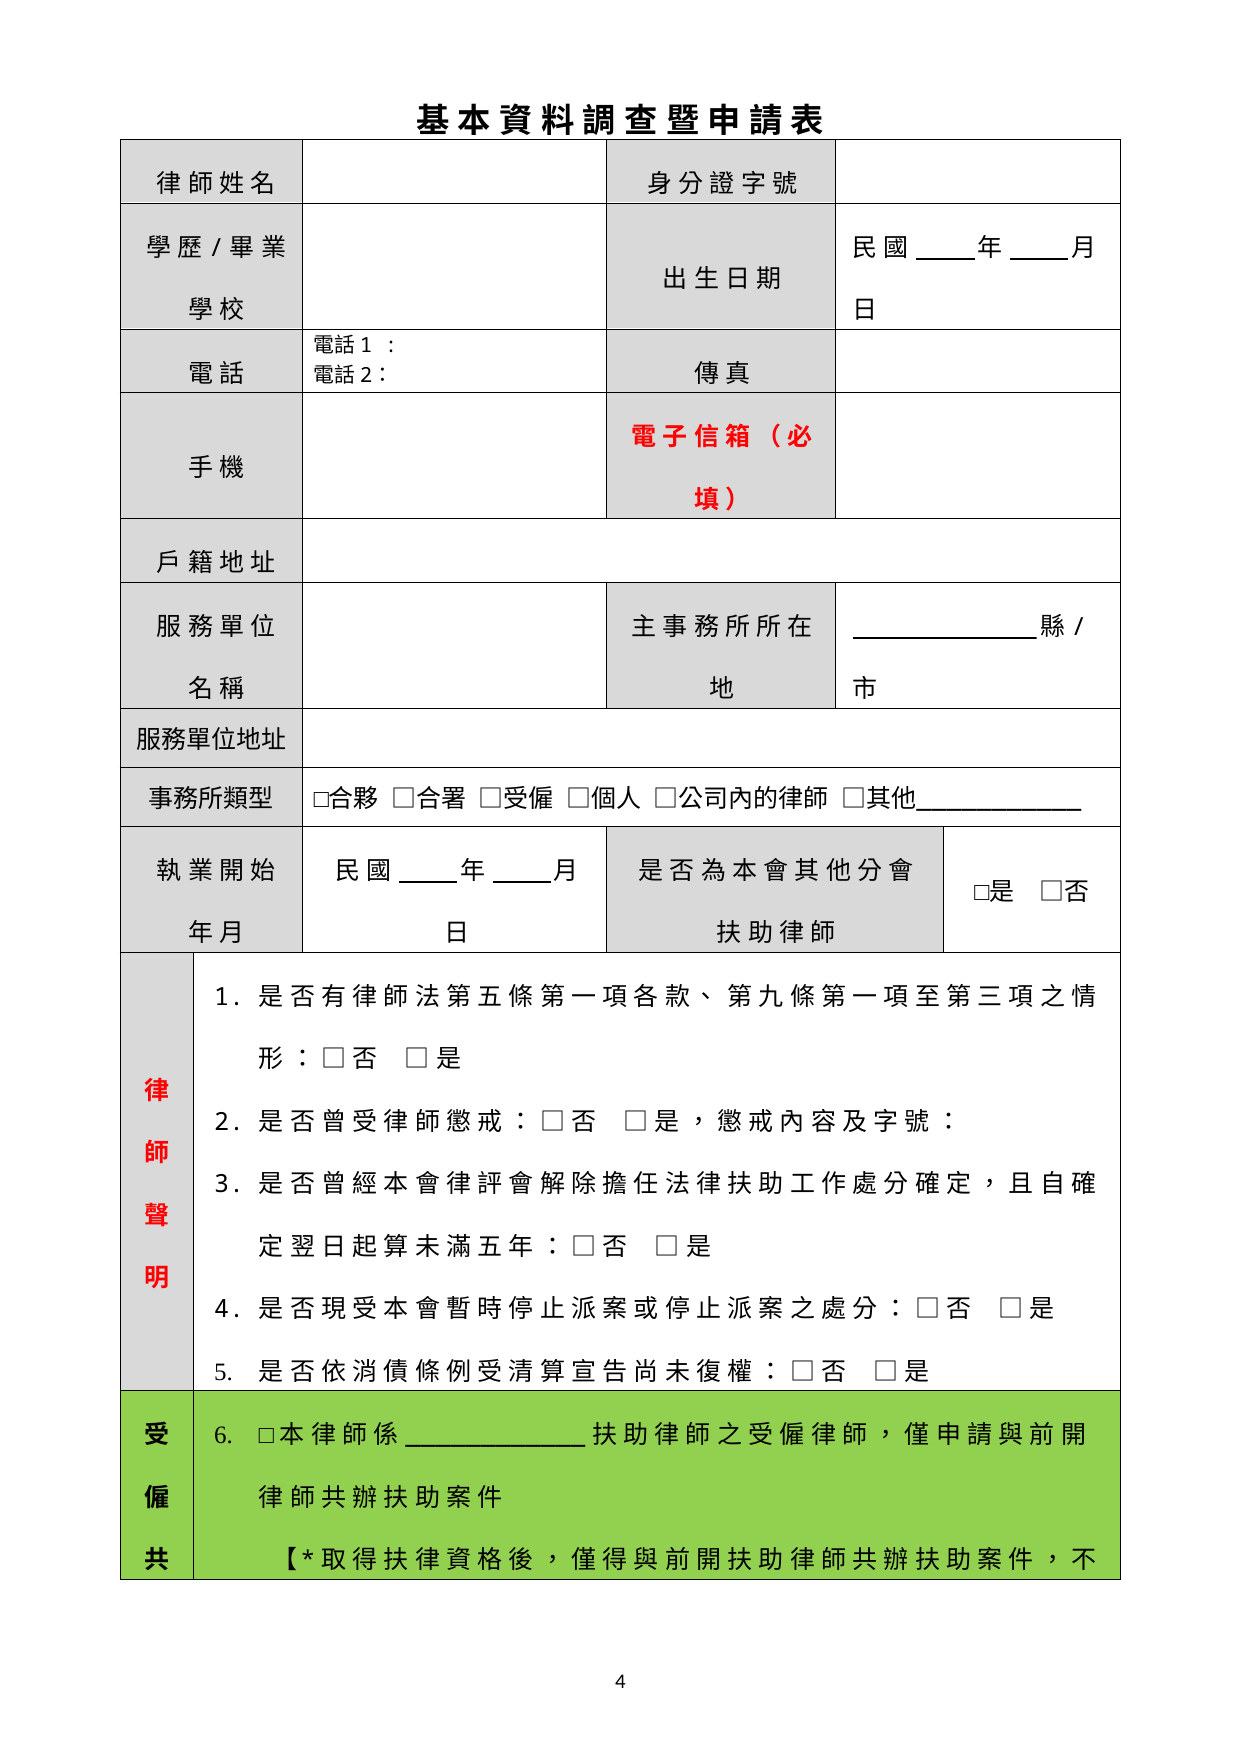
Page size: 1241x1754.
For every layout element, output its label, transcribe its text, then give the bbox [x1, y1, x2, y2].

table_cell 主事務所所在地 [607, 583, 835, 708]
table_cell [303, 709, 1120, 767]
table_cell 手機 [121, 393, 302, 518]
table_cell 電話 [121, 330, 302, 392]
table_cell 是否為本會其他分會扶助律師 [607, 827, 943, 952]
table_cell □合夥 □合署 □受僱 □個人 □公司內的律師 □其他___________ [303, 768, 1120, 826]
table_cell [836, 393, 1120, 518]
table_header 身分證字號 [607, 140, 835, 202]
table_cell 民國 年 月 日 [836, 204, 1120, 328]
table_header [303, 140, 606, 202]
table_header 律師姓名 [121, 140, 302, 202]
table_header [836, 140, 1120, 202]
table_cell 傳真 [607, 330, 835, 392]
table_cell 事務所類型 [121, 768, 302, 826]
table_cell 民國 年 月 日 [303, 827, 606, 952]
table_cell □本律師係____________扶助律師之受僱律師，僅申請與前開律師共辦扶助案件 【*取得扶律資格後，僅得與前開扶助律師共辦扶助案件，不 [194, 1391, 1120, 1579]
table_cell 學歷/畢業學校 [121, 204, 302, 328]
table_cell 受僱共 [121, 1391, 193, 1579]
table_cell 服務單位地址 [121, 709, 302, 767]
table_cell 是否有律師法第五條第一項各款、第九條第一項至第三項之情形：□否 □是 是否曾受律師懲戒：□否 □是，懲戒內容及字號： 是否曾經本會律評會解除擔任法律扶助工作處分確定，且自確定翌日起算未滿五年：□否 □是 是否現受本會暫時停止派案或停止派案之處分：□否 □是 是否依消債條例受清算宣告尚未復權：□否 □是 [194, 953, 1120, 1390]
table_cell 服務單位名稱 [121, 583, 302, 708]
table_cell [303, 204, 606, 328]
table_cell 出生日期 [607, 204, 835, 328]
table_cell 律師聲明 [121, 953, 193, 1390]
table_cell [836, 330, 1120, 392]
table_cell 電話1 : 電話2： [303, 330, 606, 392]
table_cell 縣/市 [836, 583, 1120, 708]
table_cell 電子信箱（必填） [607, 393, 835, 518]
table_cell [303, 519, 1120, 582]
table_cell [303, 393, 606, 518]
table_cell 執業開始年月 [121, 827, 302, 952]
table_cell 戶籍地址 [121, 519, 302, 582]
text 基本資料調查暨申請表 [120, 76, 1120, 139]
table_cell [303, 583, 606, 708]
table_cell □是 □否 [944, 827, 1120, 952]
